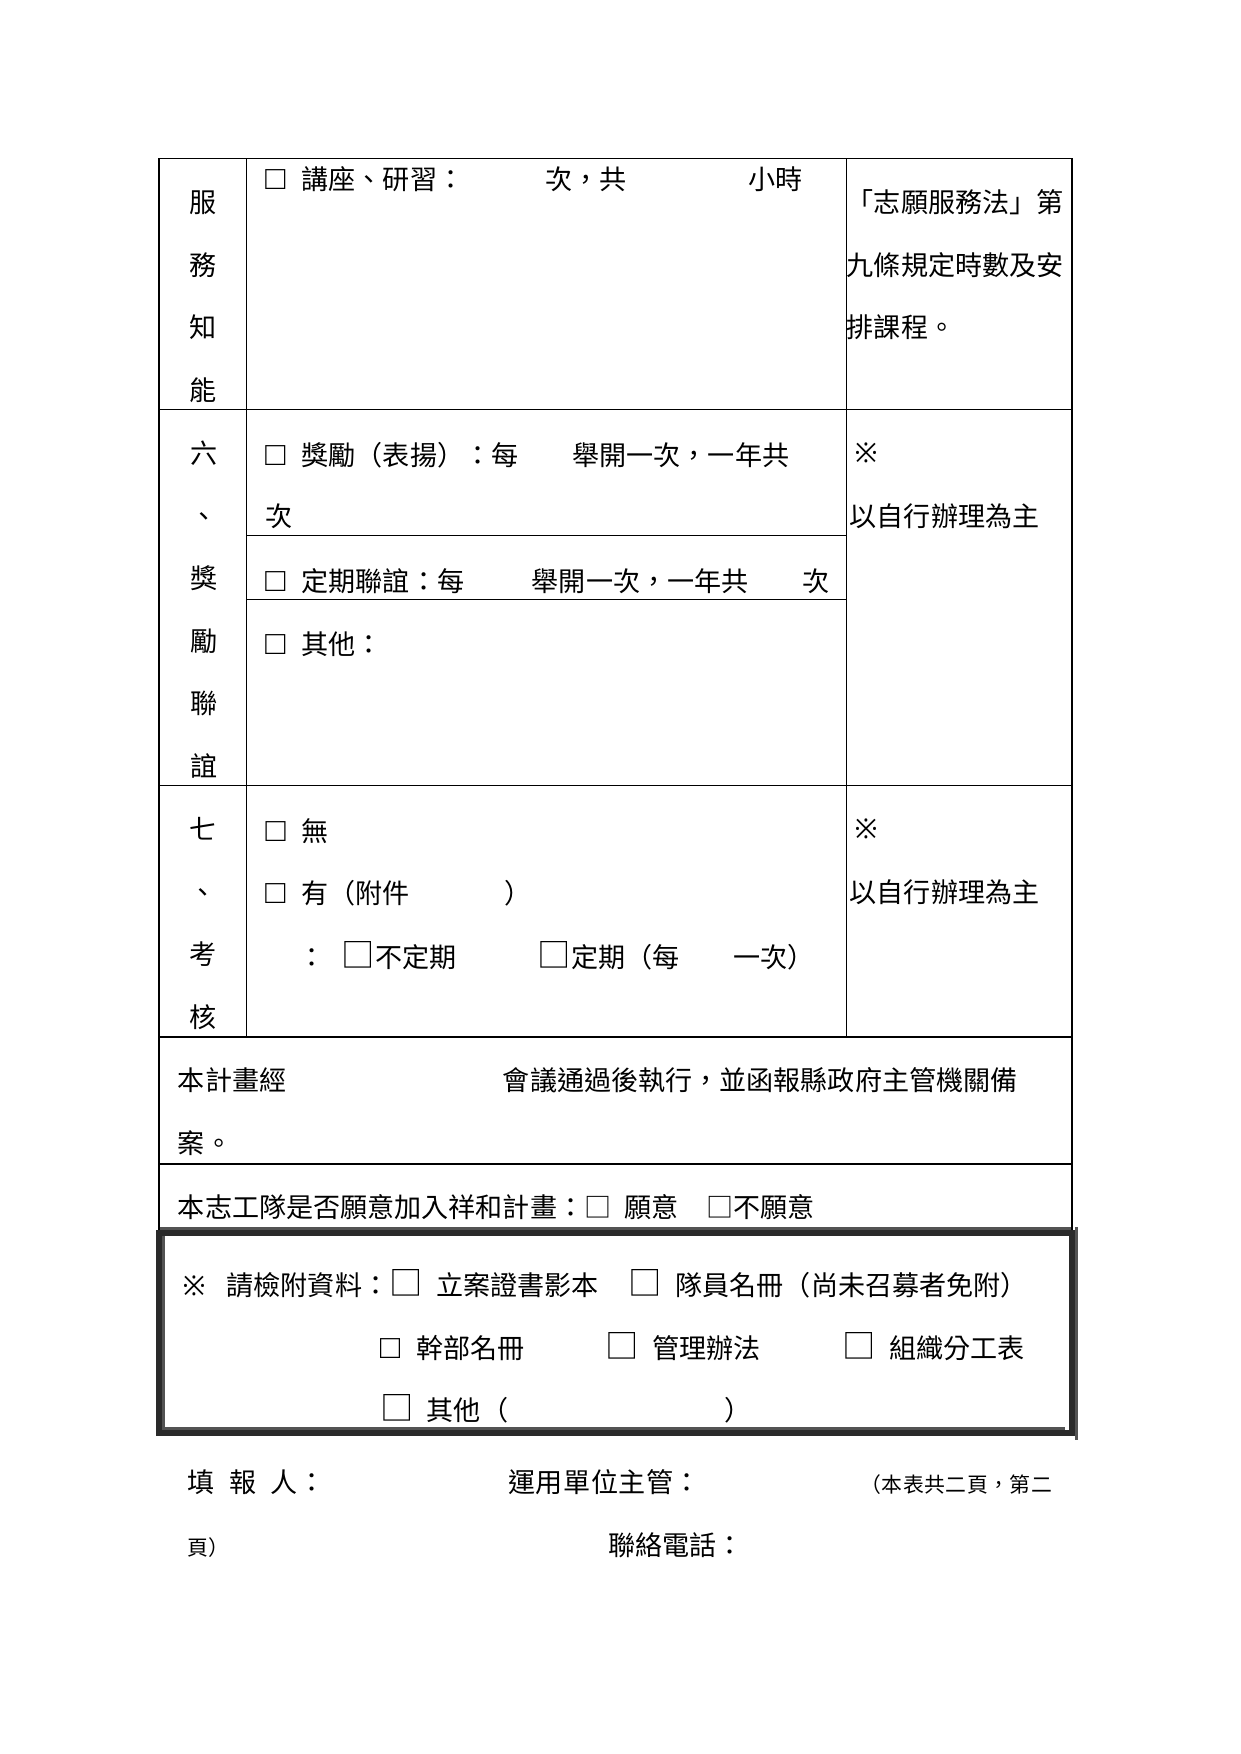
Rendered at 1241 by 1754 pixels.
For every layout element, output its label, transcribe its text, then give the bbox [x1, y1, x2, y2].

table_cell □ 講座、研習： 次，共 小時 [247, 159, 846, 409]
table_cell 本計畫經 會議通過後執行，並函報縣政府主管機關備案。 [160, 1038, 1071, 1162]
text 填 報 人： 運用單位主管： （本表共二頁，第二頁） 聯絡電話： [187, 1440, 1053, 1564]
table_cell ※ 訓基礎訓練課程請依「志願服務法」第九條規定時數及安排課程。 [847, 159, 1071, 409]
table_cell ※ 以自行辦理為主 [847, 410, 1071, 785]
table_cell 七 、 考 核 [160, 786, 246, 1036]
table_cell 本志工隊是否願意加入祥和計畫：□ 願意 □不願意 [160, 1165, 1071, 1227]
table_cell 服 務 知 能 [160, 159, 246, 409]
table_cell □ 定期聯誼：每 舉開一次，一年共 次 [247, 536, 846, 599]
table_cell ※ 請檢附資料：□ 立案證書影本 □ 隊員名冊（尚未召募者免附） □ 幹部名冊 □ 管理辦法 □ 組織分工表 □ 其他（ ） [165, 1240, 1065, 1427]
table_cell □ 獎勵（表揚）：每 舉開一次，一年共 次 [247, 410, 846, 535]
table_cell □ 其他： [247, 600, 846, 785]
table_cell ※ 以自行辦理為主 [847, 786, 1071, 1036]
table_cell □ 無 □ 有（附件 ） ： □不定期 □定期（每 一次） [247, 786, 846, 1036]
table_cell 六 、 獎 勵 聯 誼 [160, 410, 246, 785]
